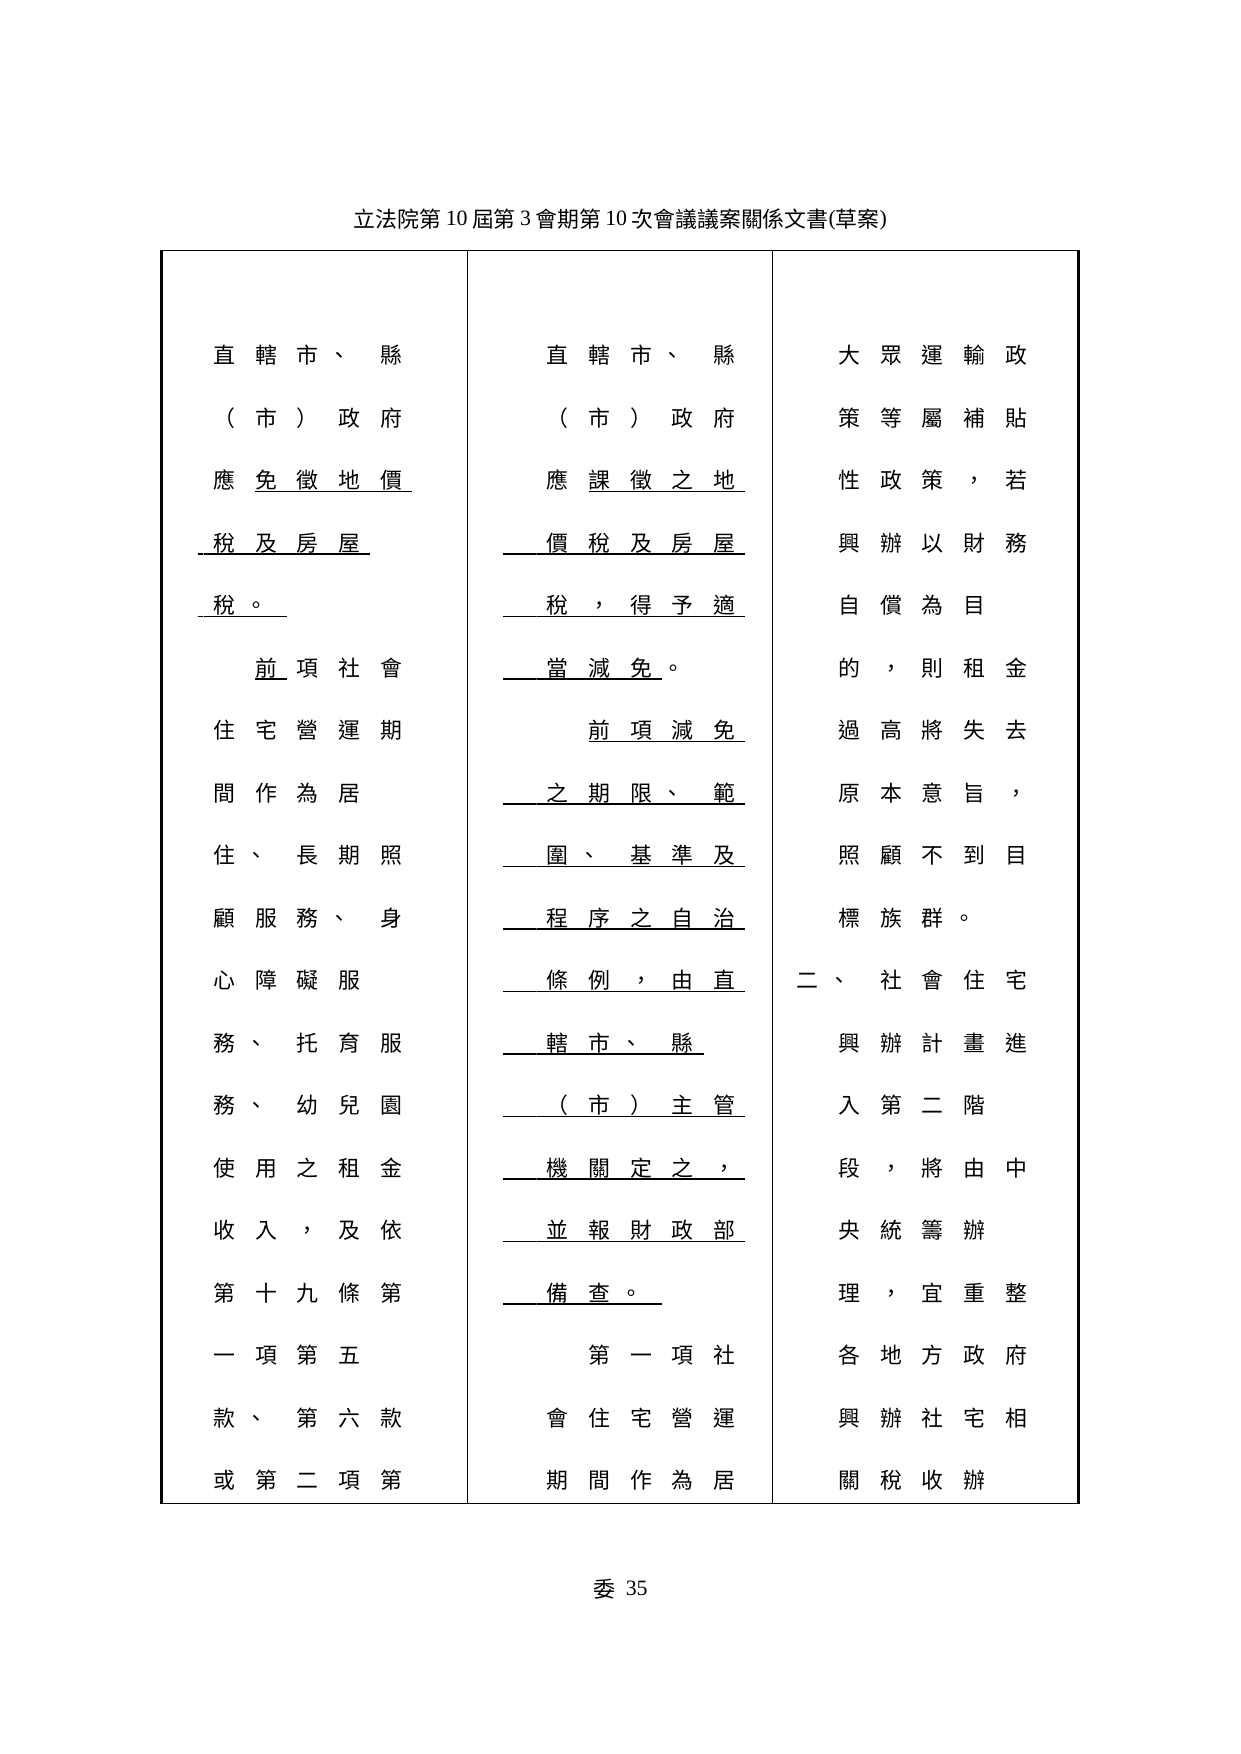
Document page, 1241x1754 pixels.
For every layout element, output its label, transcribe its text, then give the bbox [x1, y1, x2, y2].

table_cell 直轄市、縣（市）政府應課徵之地價稅及房屋稅，得予適當減免。 前項減免之期限、範圍、基準及程序之自治條例，由直轄市、縣（市）主管機關定之，並報財政部備查。 第一項社會住宅營運期間作為居 [468, 251, 772, 1503]
table_cell 直轄市、縣（市）政府應免徵地價稅及房屋稅。 前項社會住宅營運期間作為居住、長期照顧服務、身心障礙服務、托育服務、幼兒園使用之租金收入，及依第十九條第一項第五款、第六款或第二項第 [163, 251, 467, 1503]
table_cell 大眾運輸政策等屬補貼性政策，若興辦以財務自償為目的，則租金過高將失去原本意旨，照顧不到目標族群。 二、社會住宅興辦計畫進入第二階段，將由中央統籌辦理，宜重整各地方政府興辦社宅相關稅收辦 [773, 251, 1077, 1503]
